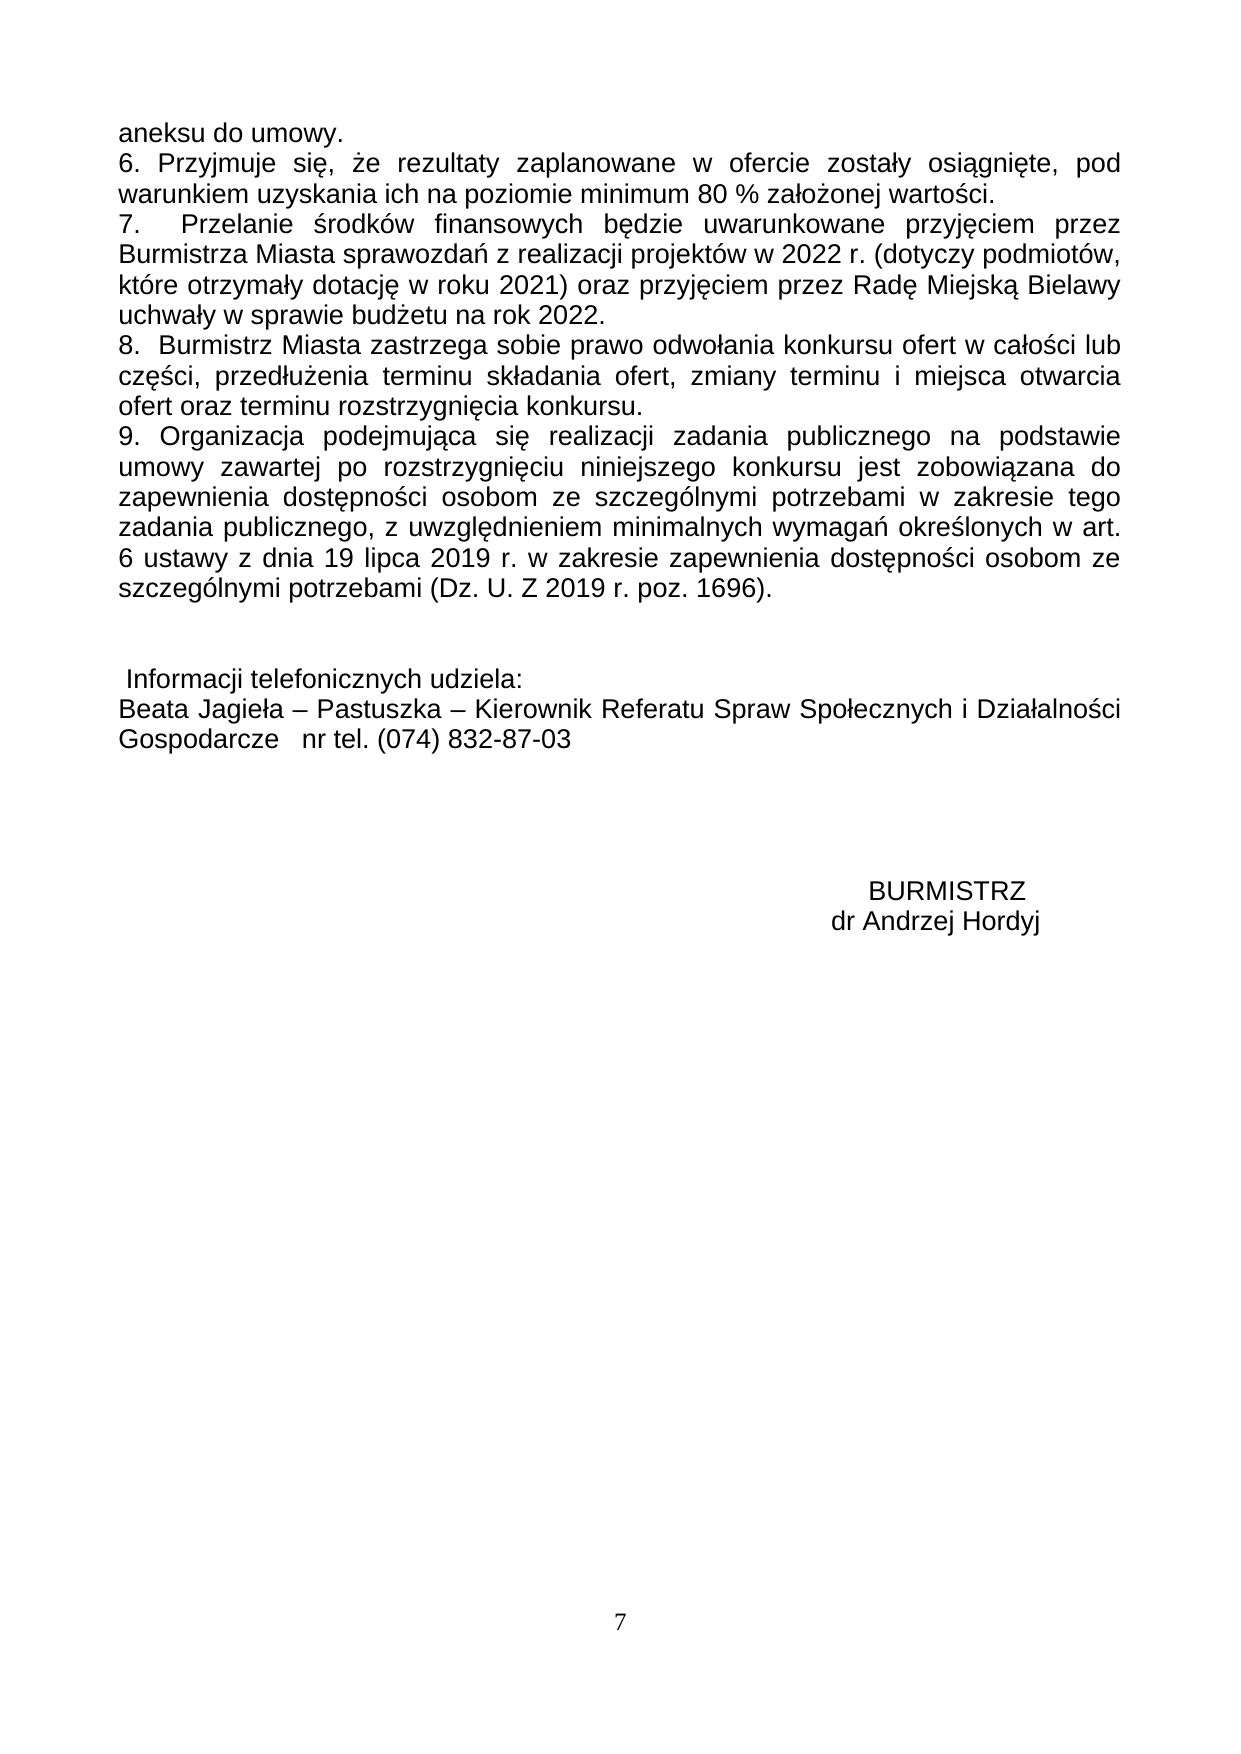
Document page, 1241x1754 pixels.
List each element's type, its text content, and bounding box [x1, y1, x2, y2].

text 8. Burmistrz Miasta zastrzega sobie prawo odwołania konkursu ofert w całości lub części, przedłużenia terminu składania ofert, zmiany terminu i miejsca otwarcia ofert oraz terminu rozstrzygnięcia konkursu. [118, 330, 1122, 421]
text 6. Przyjmuje się, że rezultaty zaplanowane w ofercie zostały osiągnięte, pod warunkiem uzyskania ich na poziomie minimum 80 % założonej wartości. [118, 148, 1122, 209]
text BURMISTRZ [118, 876, 1122, 906]
text aneksu do umowy. [118, 118, 1122, 148]
text dr Andrzej Hordyj [118, 906, 1122, 937]
text Beata Jagieła – Pastuszka – Kierownik Referatu Spraw Społecznych i Działalności Gospodarcze nr tel. (074) 832-87-03 [118, 694, 1122, 755]
text 9. Organizacja podejmująca się realizacji zadania publicznego na podstawie umowy zawartej po rozstrzygnięciu niniejszego konkursu jest zobowiązana do zapewnienia dostępności osobom ze szczególnymi potrzebami w zakresie tego zadania publicznego, z uwzględnieniem minimalnych wymagań określonych w art. 6 ustawy z dnia 19 lipca 2019 r. w zakresie zapewnienia dostępności osobom ze szczególnymi potrzebami (Dz. U. Z 2019 r. poz. 1696). [118, 421, 1122, 603]
text Informacji telefonicznych udziela: [118, 664, 1122, 694]
text 7. Przelanie środków finansowych będzie uwarunkowane przyjęciem przez Burmistrza Miasta sprawozdań z realizacji projektów w 2022 r. (dotyczy podmiotów, które otrzymały dotację w roku 2021) oraz przyjęciem przez Radę Miejską Bielawy uchwały w sprawie budżetu na rok 2022. [118, 209, 1122, 330]
